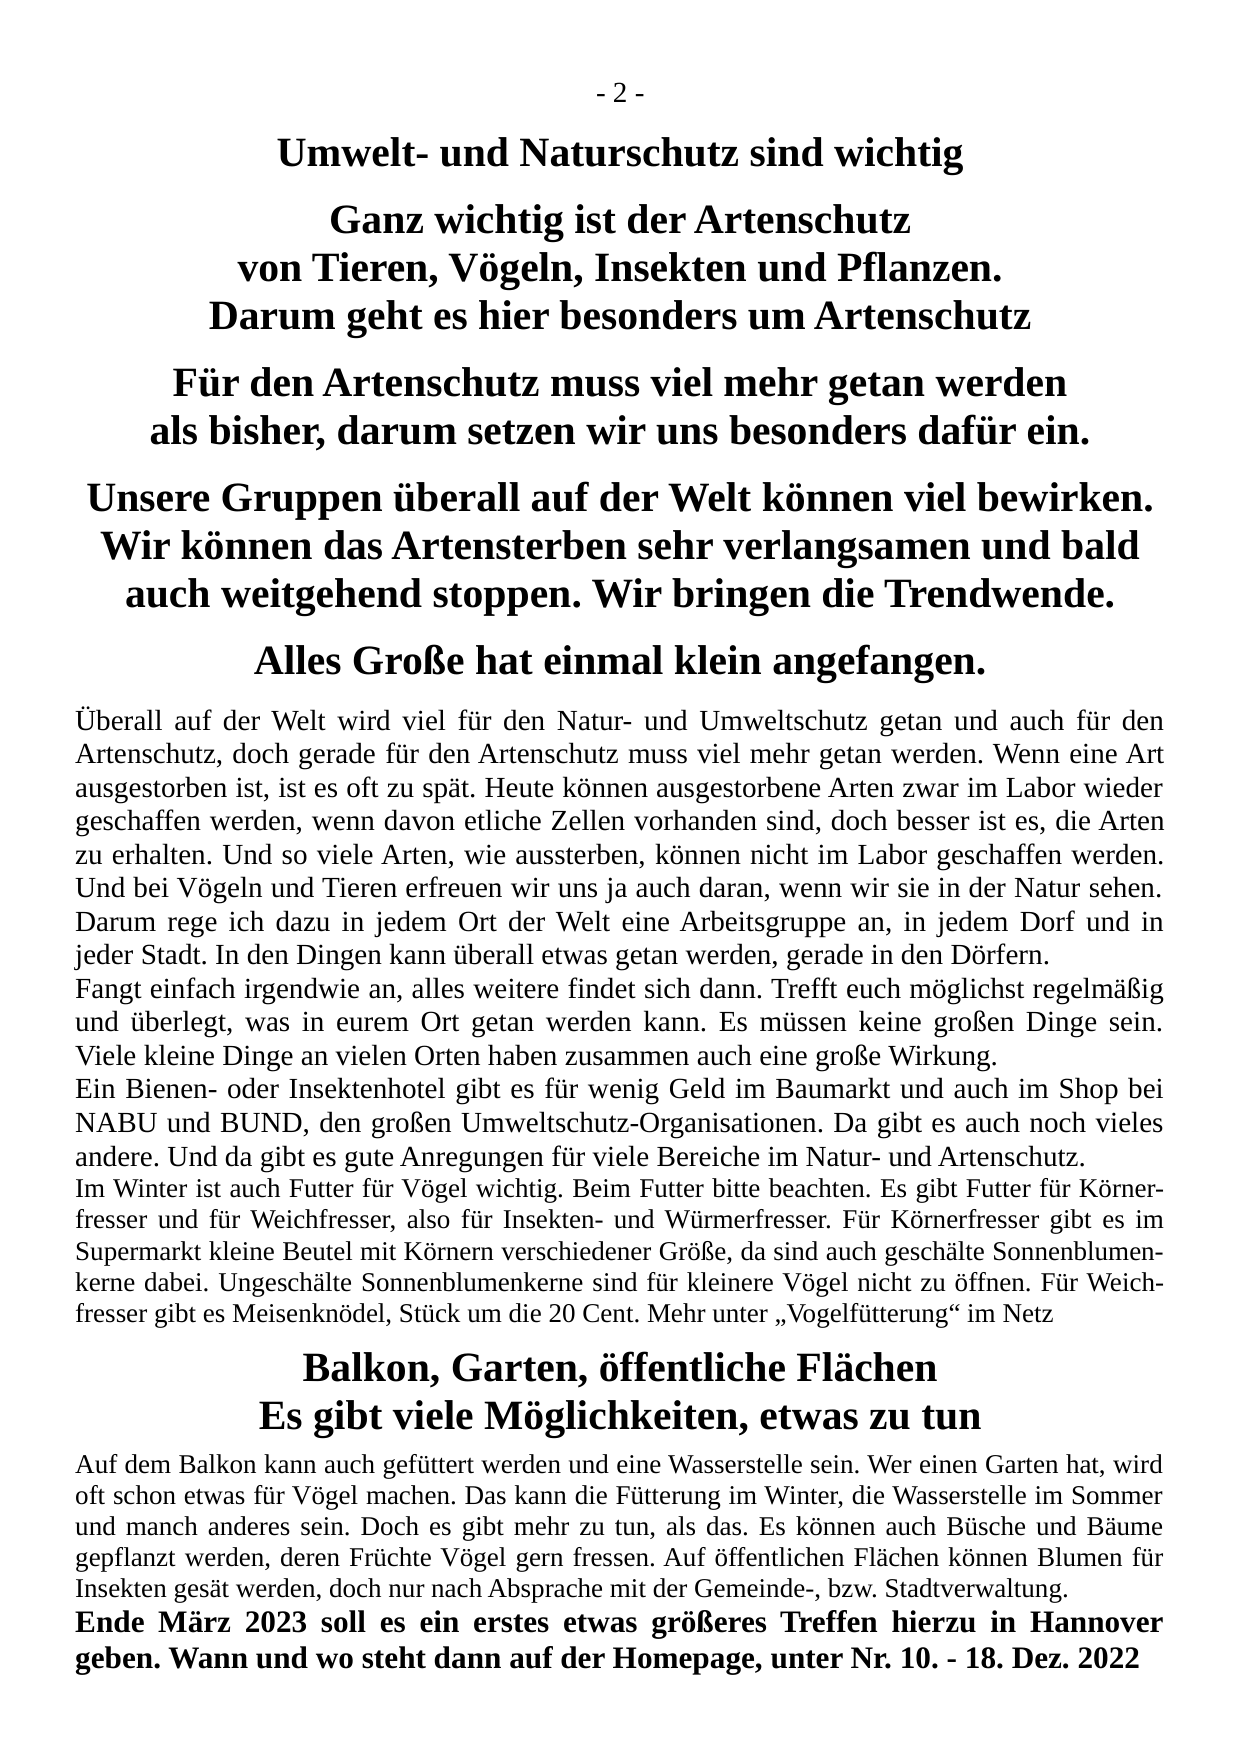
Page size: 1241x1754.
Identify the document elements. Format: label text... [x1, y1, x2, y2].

text als bisher, darum setzen wir uns besonders dafür ein. [75, 406, 1165, 453]
text Unsere Gruppen überall auf der Welt können viel bewirken. [75, 473, 1165, 521]
text Umwelt- und Naturschutz sind wichtig [75, 128, 1165, 176]
text Ende März 2023 soll es ein erstes etwas größeres Treffen hierzu in Hannover geben. Wann und wo steht dann auf der Homepage, unter Nr. 10. - 18. Dez. 2022 [75, 1603, 1165, 1675]
text Es gibt viele Möglichkeiten, etwas zu tun [75, 1390, 1165, 1438]
text Balkon, Garten, öffentliche Flächen [75, 1342, 1165, 1390]
text Ein Bienen- oder Insektenhotel gibt es für wenig Geld im Baumarkt und auch im Shop bei NABU und BUND, den großen Umweltschutz-Organisationen. Da gibt es auch noch vieles andere. Und da gibt es gute Anregungen für viele Bereiche im Natur- und Artenschutz. [75, 1072, 1165, 1172]
text Für den Artenschutz muss viel mehr getan werden [75, 358, 1165, 406]
text Im Winter ist auch Futter für Vögel wichtig. Beim Futter bitte beachten. Es gibt Futter für Körner-fresser und für Weichfresser, also für Insekten- und Würmerfresser. Für Körnerfresser gibt es im Supermarkt kleine Beutel mit Körnern verschiedener Größe, da sind auch geschälte Sonnenblumen-kerne dabei. Ungeschälte Sonnenblumenkerne sind für kleinere Vögel nicht zu öffnen. Für Weich-fresser gibt es Meisenknödel, Stück um die 20 Cent. Mehr unter „Vogelfütterung“ im Netz [75, 1172, 1165, 1328]
text Fangt einfach irgendwie an, alles weitere findet sich dann. Trefft euch möglichst regelmäßig und überlegt, was in eurem Ort getan werden kann. Es müssen keine großen Dinge sein. Viele kleine Dinge an vielen Orten haben zusammen auch eine große Wirkung. [75, 971, 1165, 1072]
text Alles Große hat einmal klein angefangen. [75, 636, 1165, 683]
text - 2 - [75, 75, 1165, 108]
text Wir können das Artensterben sehr verlangsamen und bald auch weitgehend stoppen. Wir bringen die Trendwende. [75, 521, 1165, 616]
text von Tieren, Vögeln, Insekten und Pflanzen. [75, 243, 1165, 291]
text Darum geht es hier besonders um Artenschutz [75, 291, 1165, 338]
text Überall auf der Welt wird viel für den Natur- und Umweltschutz getan und auch für den Artenschutz, doch gerade für den Artenschutz muss viel mehr getan werden. Wenn eine Art ausgestorben ist, ist es oft zu spät. Heute können ausgestorbene Arten zwar im Labor wieder geschaffen werden, wenn davon etliche Zellen vorhanden sind, doch besser ist es, die Arten zu erhalten. Und so viele Arten, wie aussterben, können nicht im Labor geschaffen werden. Und bei Vögeln und Tieren erfreuen wir uns ja auch daran, wenn wir sie in der Natur sehen. Darum rege ich dazu in jedem Ort der Welt eine Arbeitsgruppe an, in jedem Dorf und in jeder Stadt. In den Dingen kann überall etwas getan werden, gerade in den Dörfern. [75, 703, 1165, 971]
text Ganz wichtig ist der Artenschutz [75, 195, 1165, 243]
text Auf dem Balkon kann auch gefüttert werden und eine Wasserstelle sein. Wer einen Garten hat, wird oft schon etwas für Vögel machen. Das kann die Fütterung im Winter, die Wasserstelle im Sommer und manch anderes sein. Doch es gibt mehr zu tun, als das. Es können auch Büsche und Bäume gepflanzt werden, deren Früchte Vögel gern fressen. Auf öffentlichen Flächen können Blumen für Insekten gesät werden, doch nur nach Absprache mit der Gemeinde-, bzw. Stadtverwaltung. [75, 1448, 1165, 1603]
